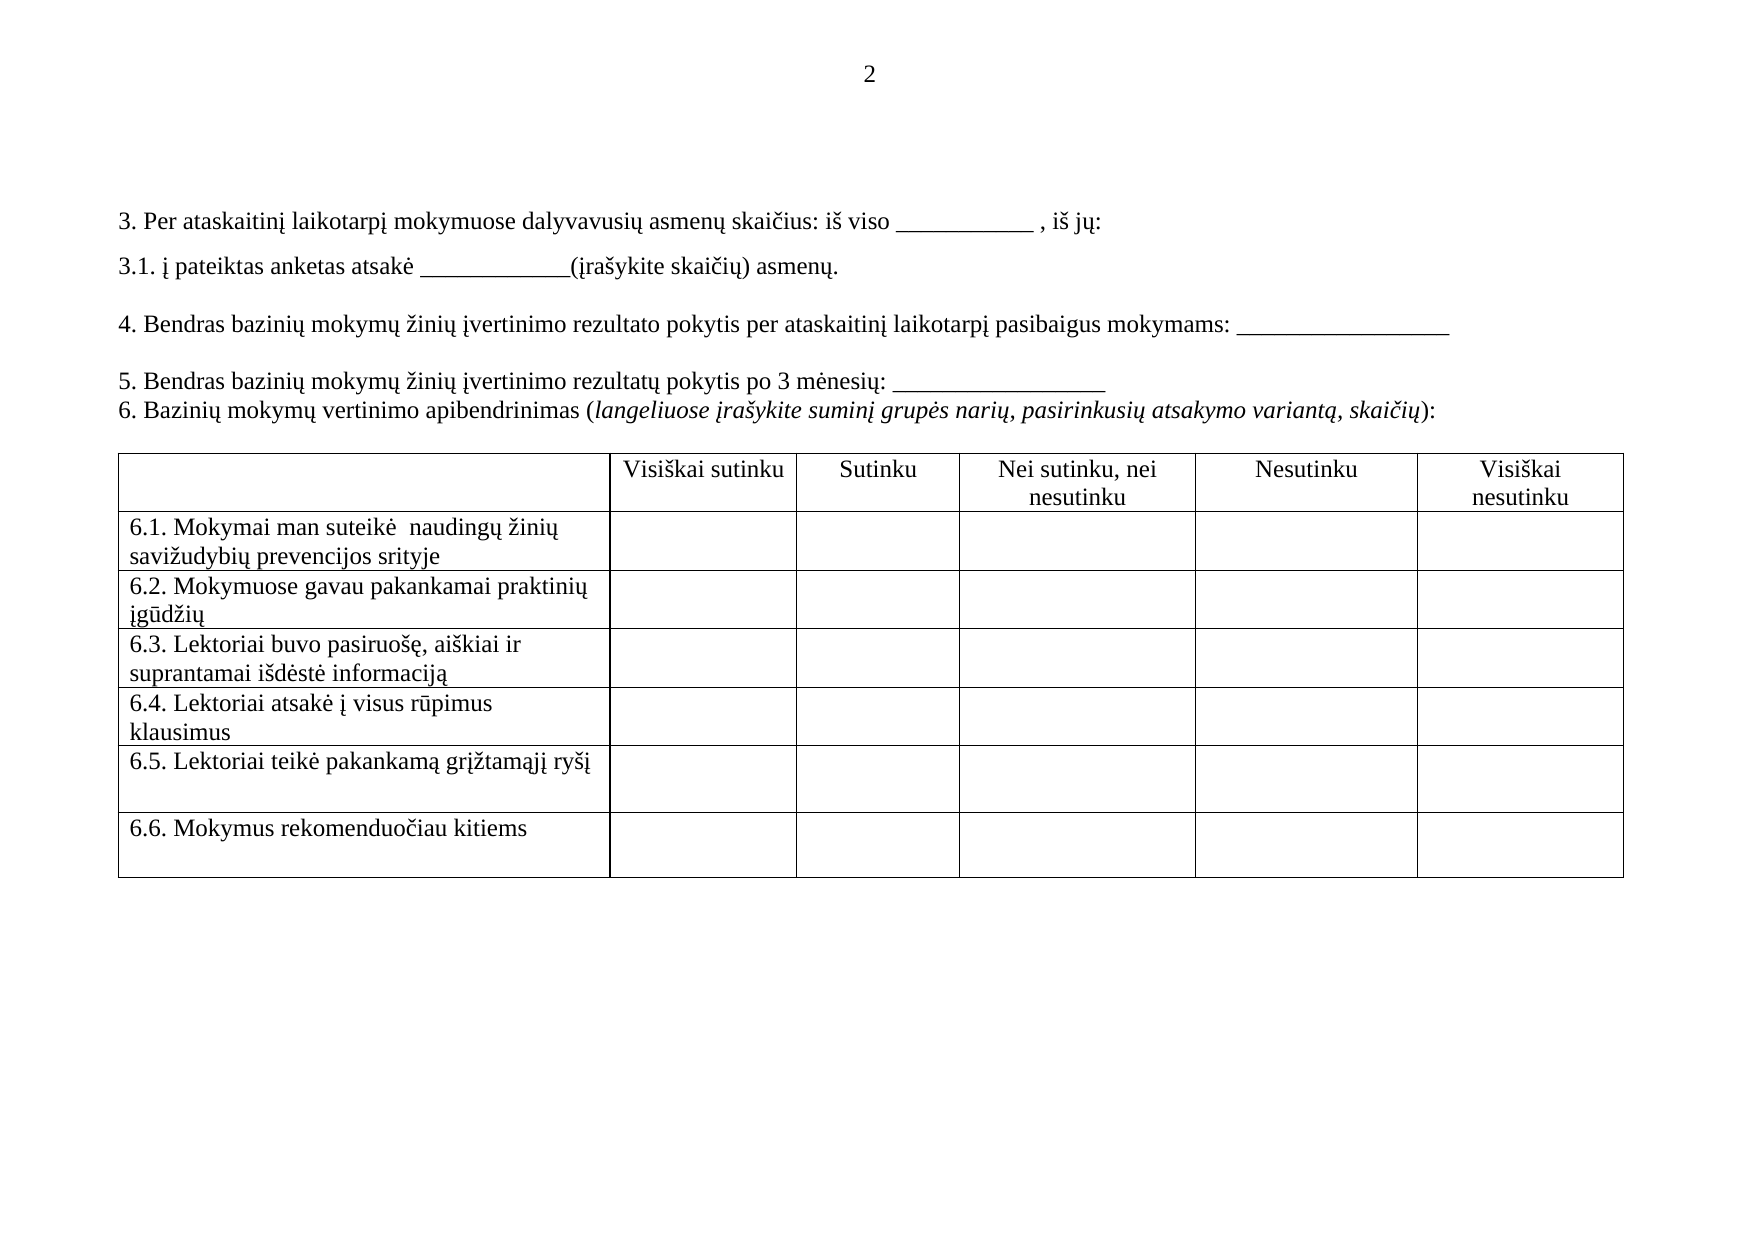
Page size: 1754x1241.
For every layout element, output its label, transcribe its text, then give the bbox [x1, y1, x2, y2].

table_header Visiškai sutinku [611, 454, 796, 511]
table_cell [797, 571, 959, 628]
table_cell [1418, 571, 1623, 628]
table_cell [1196, 512, 1417, 570]
table_cell [611, 746, 796, 812]
table_header Nei sutinku, nei nesutinku [960, 454, 1195, 511]
table_cell [960, 688, 1195, 745]
table_cell [1418, 512, 1623, 570]
table_cell [797, 813, 959, 877]
table_cell [1196, 629, 1417, 687]
table_cell 6.2. Mokymuose gavau pakankamai praktinių įgūdžių [119, 571, 609, 628]
table_cell [1196, 746, 1417, 812]
table_cell 6.1. Mokymai man suteikė naudingų žinių savižudybių prevencijos srityje [119, 512, 609, 570]
table_cell [1196, 813, 1417, 877]
table_cell [960, 571, 1195, 628]
table_cell 6.5. Lektoriai teikė pakankamą grįžtamąjį ryšį [119, 746, 609, 812]
text 6. Bazinių mokymų vertinimo apibendrinimas (langeliuose įrašykite suminį grupės narių, pasirinkusių atsakymo variantą, skaičių): [118, 395, 1616, 424]
table_header Visiškai nesutinku [1418, 454, 1623, 511]
table_cell [797, 688, 959, 745]
table_cell [960, 512, 1195, 570]
table_cell [797, 512, 959, 570]
text 4. Bendras bazinių mokymų žinių įvertinimo rezultato pokytis per ataskaitinį laikotarpį pasibaigus mokymams: _________________ [118, 309, 1621, 338]
table_cell [611, 571, 796, 628]
table_cell [1418, 688, 1623, 745]
text 3.1. į pateiktas anketas atsakė ____________(įrašykite skaičių) asmenų. [118, 251, 1621, 280]
table_header [119, 454, 609, 511]
text 3. Per ataskaitinį laikotarpį mokymuose dalyvavusių asmenų skaičius: iš viso ___________ , iš jų: [118, 206, 1621, 235]
table_cell [611, 629, 796, 687]
text 5. Bendras bazinių mokymų žinių įvertinimo rezultatų pokytis po 3 mėnesių: _________________ [118, 366, 1621, 395]
table_header Nesutinku [1196, 454, 1417, 511]
table_cell [1196, 688, 1417, 745]
table_cell [797, 746, 959, 812]
table_cell [611, 512, 796, 570]
table_cell [960, 629, 1195, 687]
table_cell 6.4. Lektoriai atsakė į visus rūpimus klausimus [119, 688, 609, 745]
table_cell 6.3. Lektoriai buvo pasiruošę, aiškiai ir suprantamai išdėstė informaciją [119, 629, 609, 687]
table_cell 6.6. Mokymus rekomenduočiau kitiems [119, 813, 609, 877]
table_cell [960, 813, 1195, 877]
table_cell [611, 688, 796, 745]
table_cell [611, 813, 796, 877]
table_cell [1418, 813, 1623, 877]
table_cell [1196, 571, 1417, 628]
table_cell [1418, 746, 1623, 812]
table_cell [1418, 629, 1623, 687]
table_cell [797, 629, 959, 687]
table_cell [960, 746, 1195, 812]
table_header Sutinku [797, 454, 959, 511]
